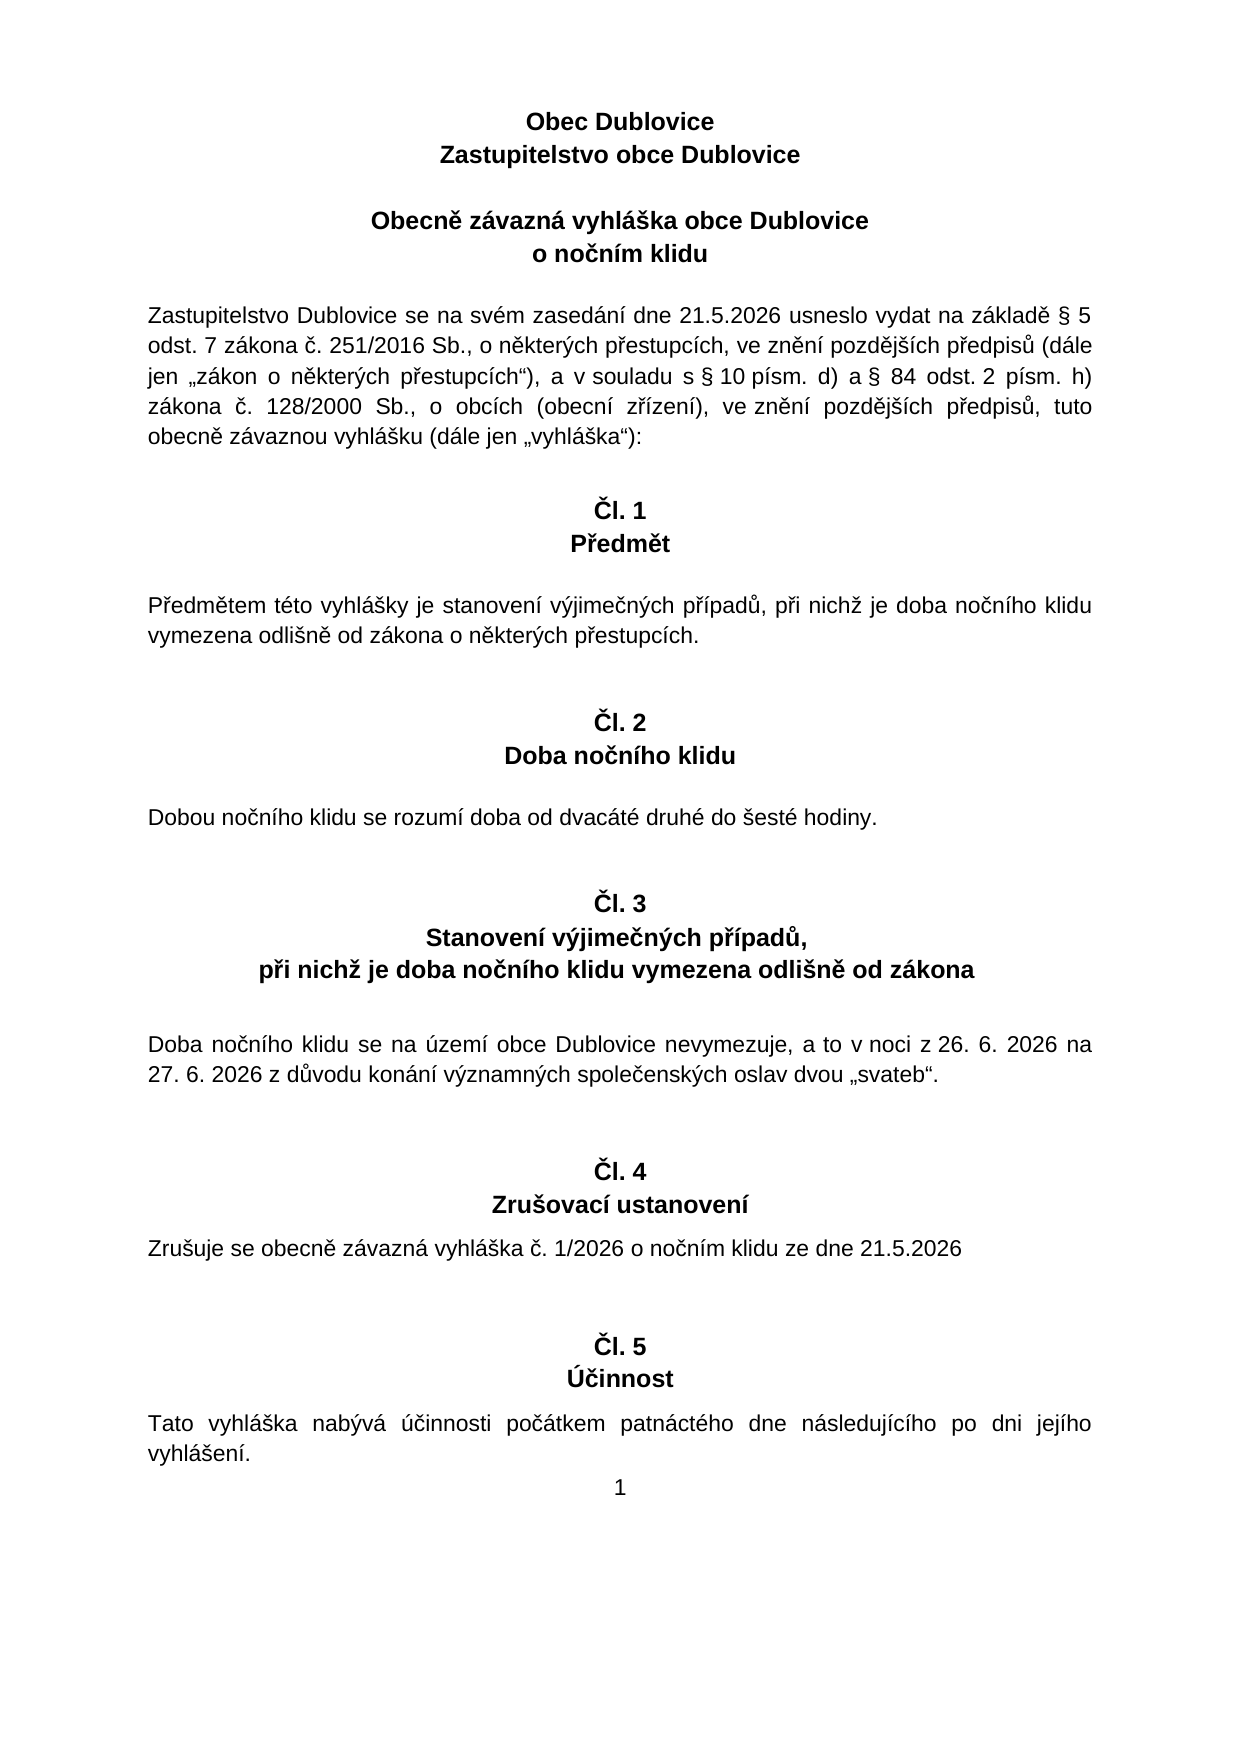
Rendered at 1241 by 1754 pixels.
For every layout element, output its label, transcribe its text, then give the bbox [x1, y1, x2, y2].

text Dobou nočního klidu se rozumí doba od dvacáté druhé do šesté hodiny. [148, 804, 1092, 830]
text Předmět [148, 529, 1092, 558]
text Zastupitelstvo obce Dublovice [148, 140, 1092, 169]
text Čl. 2 [148, 708, 1092, 737]
text Obec Dublovice [148, 107, 1092, 136]
text Čl. 3 [148, 889, 1092, 918]
text Účinnost [148, 1364, 1092, 1393]
text Zrušuje se obecně závazná vyhláška č. 1/2026 o nočním klidu ze dne 21.5.2026 [148, 1235, 1092, 1262]
text Zrušovací ustanovení [148, 1190, 1092, 1218]
text Obecně závazná vyhláška obce Dublovice [148, 206, 1092, 235]
text Tato vyhláška nabývá účinnosti počátkem patnáctého dne následujícího po dni jejího vyhlášení. [148, 1410, 1092, 1467]
text Doba nočního klidu [148, 741, 1092, 769]
text Zastupitelstvo Dublovice se na svém zasedání dne 21.5.2026 usneslo vydat na základě § 5 odst. 7 zákona č. 251/2016 Sb., o některých přestupcích, ve znění pozdějších předpisů (dále jen „zákon o některých přestupcích“), a v souladu s § 10 písm. d) a § 84 odst. 2 písm. h) zákona č. 128/2000 Sb., o obcích (obecní zřízení), ve znění pozdějších předpisů, tuto obecně závaznou vyhlášku (dále jen „vyhláška“): [148, 302, 1092, 449]
text Čl. 4 [148, 1157, 1092, 1185]
text Doba nočního klidu se na území obce Dublovice nevymezuje, a to v noci z 26. 6. 2026 na 27. 6. 2026 z důvodu konání významných společenských oslav dvou „svateb“. [148, 1031, 1092, 1088]
text Stanovení výjimečných případů, při nichž je doba nočního klidu vymezena odlišně od zákona [148, 922, 1092, 984]
text Čl. 5 [148, 1331, 1092, 1360]
text Předmětem této vyhlášky je stanovení výjimečných případů, při nichž je doba nočního klidu vymezena odlišně od zákona o některých přestupcích. [148, 592, 1092, 649]
text o nočním klidu [148, 239, 1092, 268]
text Čl. 1 [148, 496, 1092, 525]
